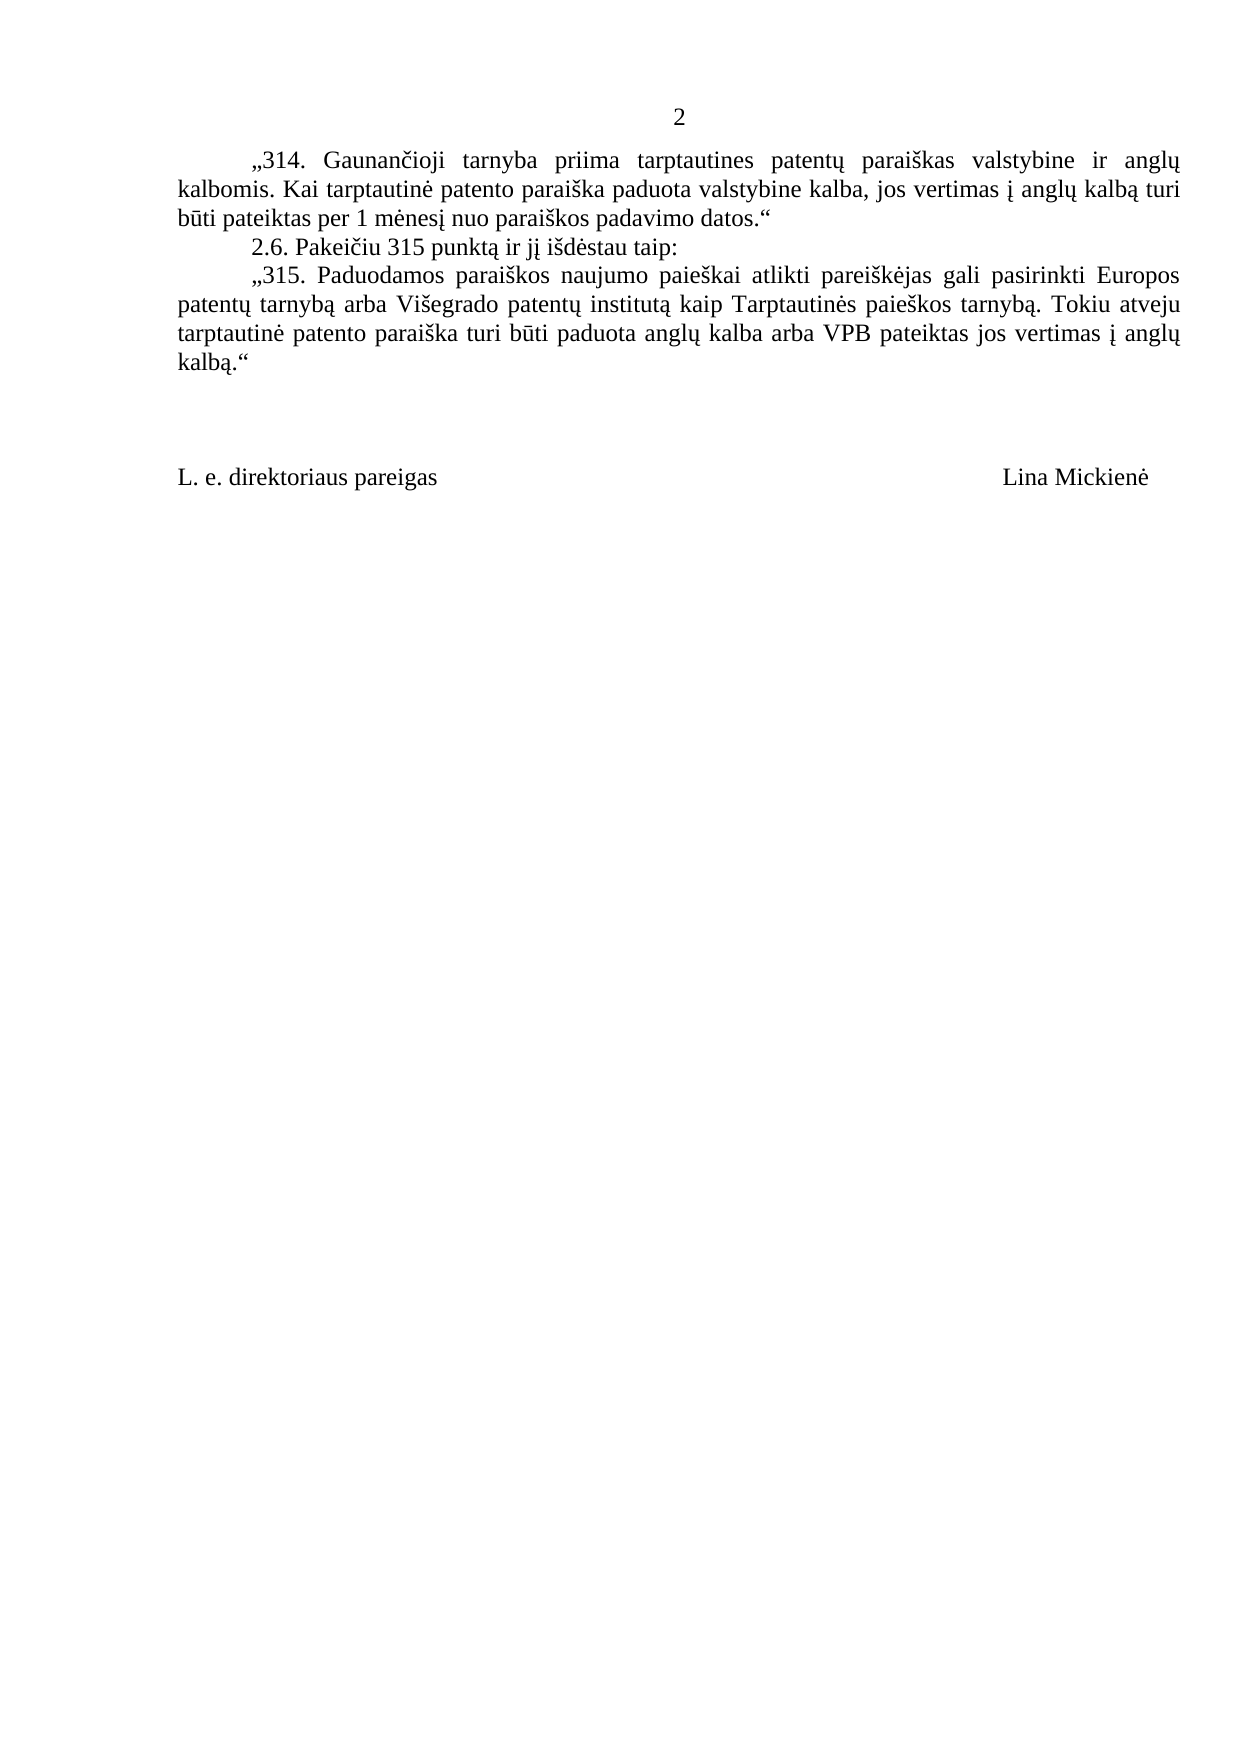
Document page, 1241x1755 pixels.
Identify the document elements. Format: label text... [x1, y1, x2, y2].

text „315. Paduodamos paraiškos naujumo paieškai atlikti pareiškėjas gali pasirinkti Europos patentų tarnybą arba Višegrado patentų institutą kaip Tarptautinės paieškos tarnybą. Tokiu atveju tarptautinė patento paraiška turi būti paduota anglų kalba arba VPB pateiktas jos vertimas į anglų kalbą.“ [177, 260, 1181, 375]
text L. e. direktoriaus pareigas Lina Mickienė [177, 462, 1181, 490]
text „314. Gaunančioji tarnyba priima tarptautines patentų paraiškas valstybine ir anglų kalbomis. Kai tarptautinė patento paraiška paduota valstybine kalba, jos vertimas į anglų kalbą turi būti pateiktas per 1 mėnesį nuo paraiškos padavimo datos.“ [177, 145, 1181, 232]
text 2.6. Pakeičiu 315 punktą ir jį išdėstau taip: [251, 232, 1181, 260]
